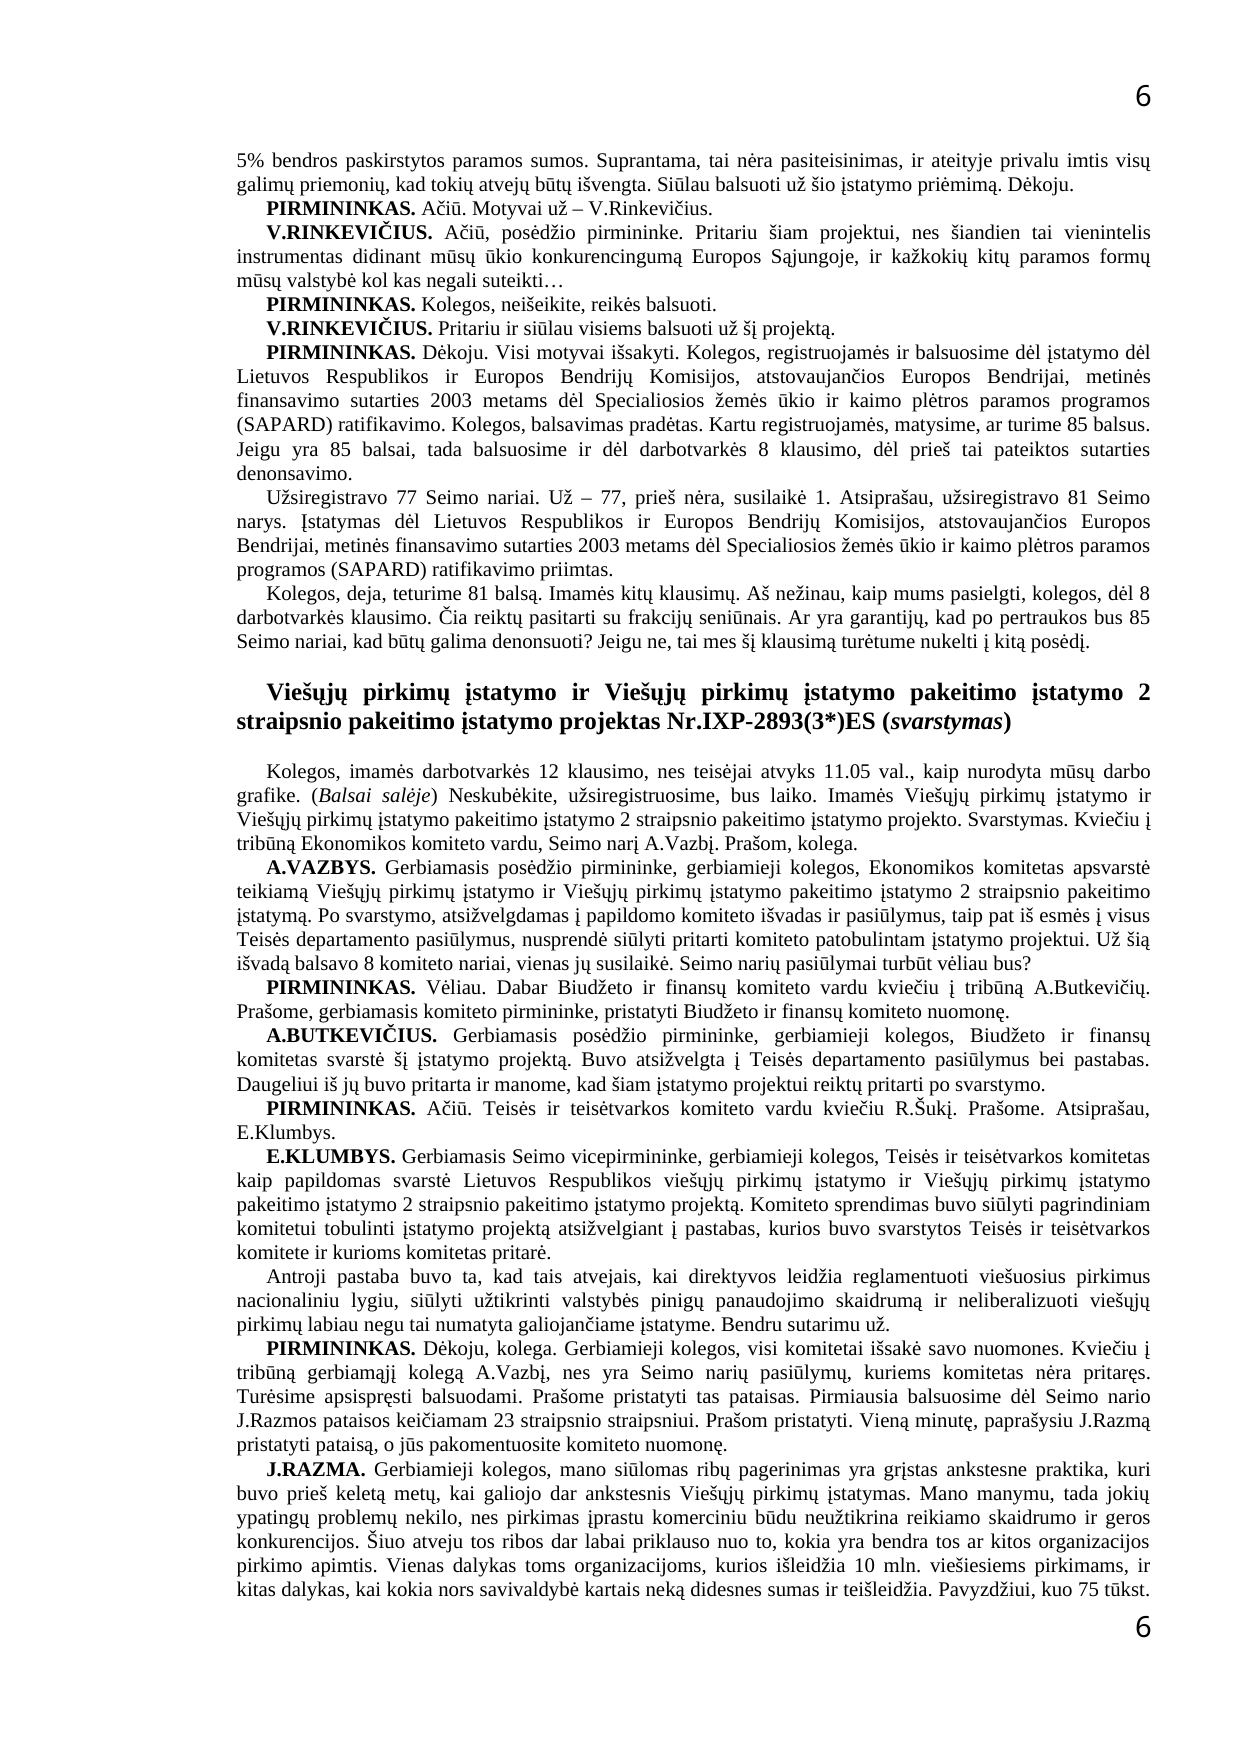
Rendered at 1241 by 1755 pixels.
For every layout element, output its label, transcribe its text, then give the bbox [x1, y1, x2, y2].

text PIRMININKAS. Dėkoju. Visi motyvai išsakyti. Kolegos, registruojamės ir balsuosime dėl įstatymo dėl Lietuvos Respublikos ir Europos Bendrijų Komisijos, atstovaujančios Europos Bendrijai, metinės finansavimo sutarties 2003 metams dėl Specialiosios žemės ūkio ir kaimo plėtros paramos programos (SAPARD) ratifikavimo. Kolegos, balsavimas pradėtas. Kartu registruojamės, matysime, ar turime 85 balsus. Jeigu yra 85 balsai, tada balsuosime ir dėl darbotvarkės 8 klausimo, dėl prieš tai pateiktos sutarties denonsavimo. [236, 340, 1152, 484]
text A.BUTKEVIČIUS. Gerbiamasis posėdžio pirmininke, gerbiamieji kolegos, Biudžeto ir finansų komitetas svarstė šį įstatymo projektą. Buvo atsižvelgta į Teisės departamento pasiūlymus bei pastabas. Daugeliui iš jų buvo pritarta ir manome, kad šiam įstatymo projektui reiktų pritarti po svarstymo. [236, 1023, 1152, 1096]
text V.RINKEVIČIUS. Ačiū, posėdžio pirmininke. Pritariu šiam projektui, nes šiandien tai vienintelis instrumentas didinant mūsų ūkio konkurencingumą Europos Sąjungoje, ir kažkokių kitų paramos formų mūsų valstybė kol kas negali suteikti… [236, 220, 1152, 292]
text PIRMININKAS. Vėliau. Dabar Biudžeto ir finansų komiteto vardu kviečiu į tribūną A.Butkevičių. Prašome, gerbiamasis komiteto pirmininke, pristatyti Biudžeto ir finansų komiteto nuomonę. [236, 975, 1152, 1023]
text Kolegos, imamės darbotvarkės 12 klausimo, nes teisėjai atvyks 11.05 val., kaip nurodyta mūsų darbo grafike. (Balsai salėje) Neskubėkite, užsiregistruosime, bus laiko. Imamės Viešųjų pirkimų įstatymo ir Viešųjų pirkimų įstatymo pakeitimo įstatymo 2 straipsnio pakeitimo įstatymo projekto. Svarstymas. Kviečiu į tribūną Ekonomikos komiteto vardu, Seimo narį A.Vazbį. Prašom, kolega. [236, 759, 1152, 855]
text PIRMININKAS. Kolegos, neišeikite, reikės balsuoti. [236, 292, 1152, 316]
text Kolegos, deja, teturime 81 balsą. Imamės kitų klausimų. Aš nežinau, kaip mums pasielgti, kolegos, dėl 8 darbotvarkės klausimo. Čia reiktų pasitarti su frakcijų seniūnais. Ar yra garantijų, kad po pertraukos bus 85 Seimo nariai, kad būtų galima denonsuoti? Jeigu ne, tai mes šį klausimą turėtume nukelti į kitą posėdį. [236, 581, 1152, 653]
text Užsiregistravo 77 Seimo nariai. Už – 77, prieš nėra, susilaikė 1. Atsiprašau, užsiregistravo 81 Seimo narys. Įstatymas dėl Lietuvos Respublikos ir Europos Bendrijų Komisijos, atstovaujančios Europos Bendrijai, metinės finansavimo sutarties 2003 metams dėl Specialiosios žemės ūkio ir kaimo plėtros paramos programos (SAPARD) ratifikavimo priimtas. [236, 484, 1152, 581]
text J.RAZMA. Gerbiamieji kolegos, mano siūlomas ribų pagerinimas yra grįstas ankstesne praktika, kuri buvo prieš keletą metų, kai galiojo dar ankstesnis Viešųjų pirkimų įstatymas. Mano manymu, tada jokių ypatingų problemų nekilo, nes pirkimas įprastu komerciniu būdu neužtikrina reikiamo skaidrumo ir geros konkurencijos. Šiuo atveju tos ribos dar labai priklauso nuo to, kokia yra bendra tos ar kitos organizacijos pirkimo apimtis. Vienas dalykas toms organizacijoms, kurios išleidžia 10 mln. viešiesiems pirkimams, ir kitas dalykas, kai kokia nors savivaldybė kartais neką didesnes sumas ir teišleidžia. Pavyzdžiui, kuo 75 tūkst. [236, 1456, 1152, 1601]
text V.RINKEVIČIUS. Pritariu ir siūlau visiems balsuoti už šį projektą. [236, 316, 1152, 340]
text PIRMININKAS. Ačiū. Teisės ir teisėtvarkos komiteto vardu kviečiu R.Šukį. Prašome. Atsiprašau, E.Klumbys. [236, 1096, 1152, 1144]
text Viešųjų pirkimų įstatymo ir Viešųjų pirkimų įstatymo pakeitimo įstatymo 2 straipsnio pakeitimo įstatymo projektas Nr.IXP-2893(3*)ES (svarstymas) [236, 677, 1152, 734]
text PIRMININKAS. Dėkoju, kolega. Gerbiamieji kolegos, visi komitetai išsakė savo nuomones. Kviečiu į tribūną gerbiamąjį kolegą A.Vazbį, nes yra Seimo narių pasiūlymų, kuriems komitetas nėra pritaręs. Turėsime apsispręsti balsuodami. Prašome pristatyti tas pataisas. Pirmiausia balsuosime dėl Seimo nario J.Razmos pataisos keičiamam 23 straipsnio straipsniui. Prašom pristatyti. Vieną minutę, paprašysiu J.Razmą pristatyti pataisą, o jūs pakomentuosite komiteto nuomonę. [236, 1336, 1152, 1456]
text Antroji pastaba buvo ta, kad tais atvejais, kai direktyvos leidžia reglamentuoti viešuosius pirkimus nacionaliniu lygiu, siūlyti užtikrinti valstybės pinigų panaudojimo skaidrumą ir neliberalizuoti viešųjų pirkimų labiau negu tai numatyta galiojančiame įstatyme. Bendru sutarimu už. [236, 1264, 1152, 1336]
text PIRMININKAS. Ačiū. Motyvai už – V.Rinkevičius. [236, 196, 1152, 220]
text A.VAZBYS. Gerbiamasis posėdžio pirmininke, gerbiamieji kolegos, Ekonomikos komitetas apsvarstė teikiamą Viešųjų pirkimų įstatymo ir Viešųjų pirkimų įstatymo pakeitimo įstatymo 2 straipsnio pakeitimo įstatymą. Po svarstymo, atsižvelgdamas į papildomo komiteto išvadas ir pasiūlymus, taip pat iš esmės į visus Teisės departamento pasiūlymus, nusprendė siūlyti pritarti komiteto patobulintam įstatymo projektui. Už šią išvadą balsavo 8 komiteto nariai, vienas jų susilaikė. Seimo narių pasiūlymai turbūt vėliau bus? [236, 855, 1152, 975]
text 5% bendros paskirstytos paramos sumos. Suprantama, tai nėra pasiteisinimas, ir ateityje privalu imtis visų galimų priemonių, kad tokių atvejų būtų išvengta. Siūlau balsuoti už šio įstatymo priėmimą. Dėkoju. [236, 148, 1152, 196]
text E.KLUMBYS. Gerbiamasis Seimo vicepirmininke, gerbiamieji kolegos, Teisės ir teisėtvarkos komitetas kaip papildomas svarstė Lietuvos Respublikos viešųjų pirkimų įstatymo ir Viešųjų pirkimų įstatymo pakeitimo įstatymo 2 straipsnio pakeitimo įstatymo projektą. Komiteto sprendimas buvo siūlyti pagrindiniam komitetui tobulinti įstatymo projektą atsižvelgiant į pastabas, kurios buvo svarstytos Teisės ir teisėtvarkos komitete ir kurioms komitetas pritarė. [236, 1144, 1152, 1264]
